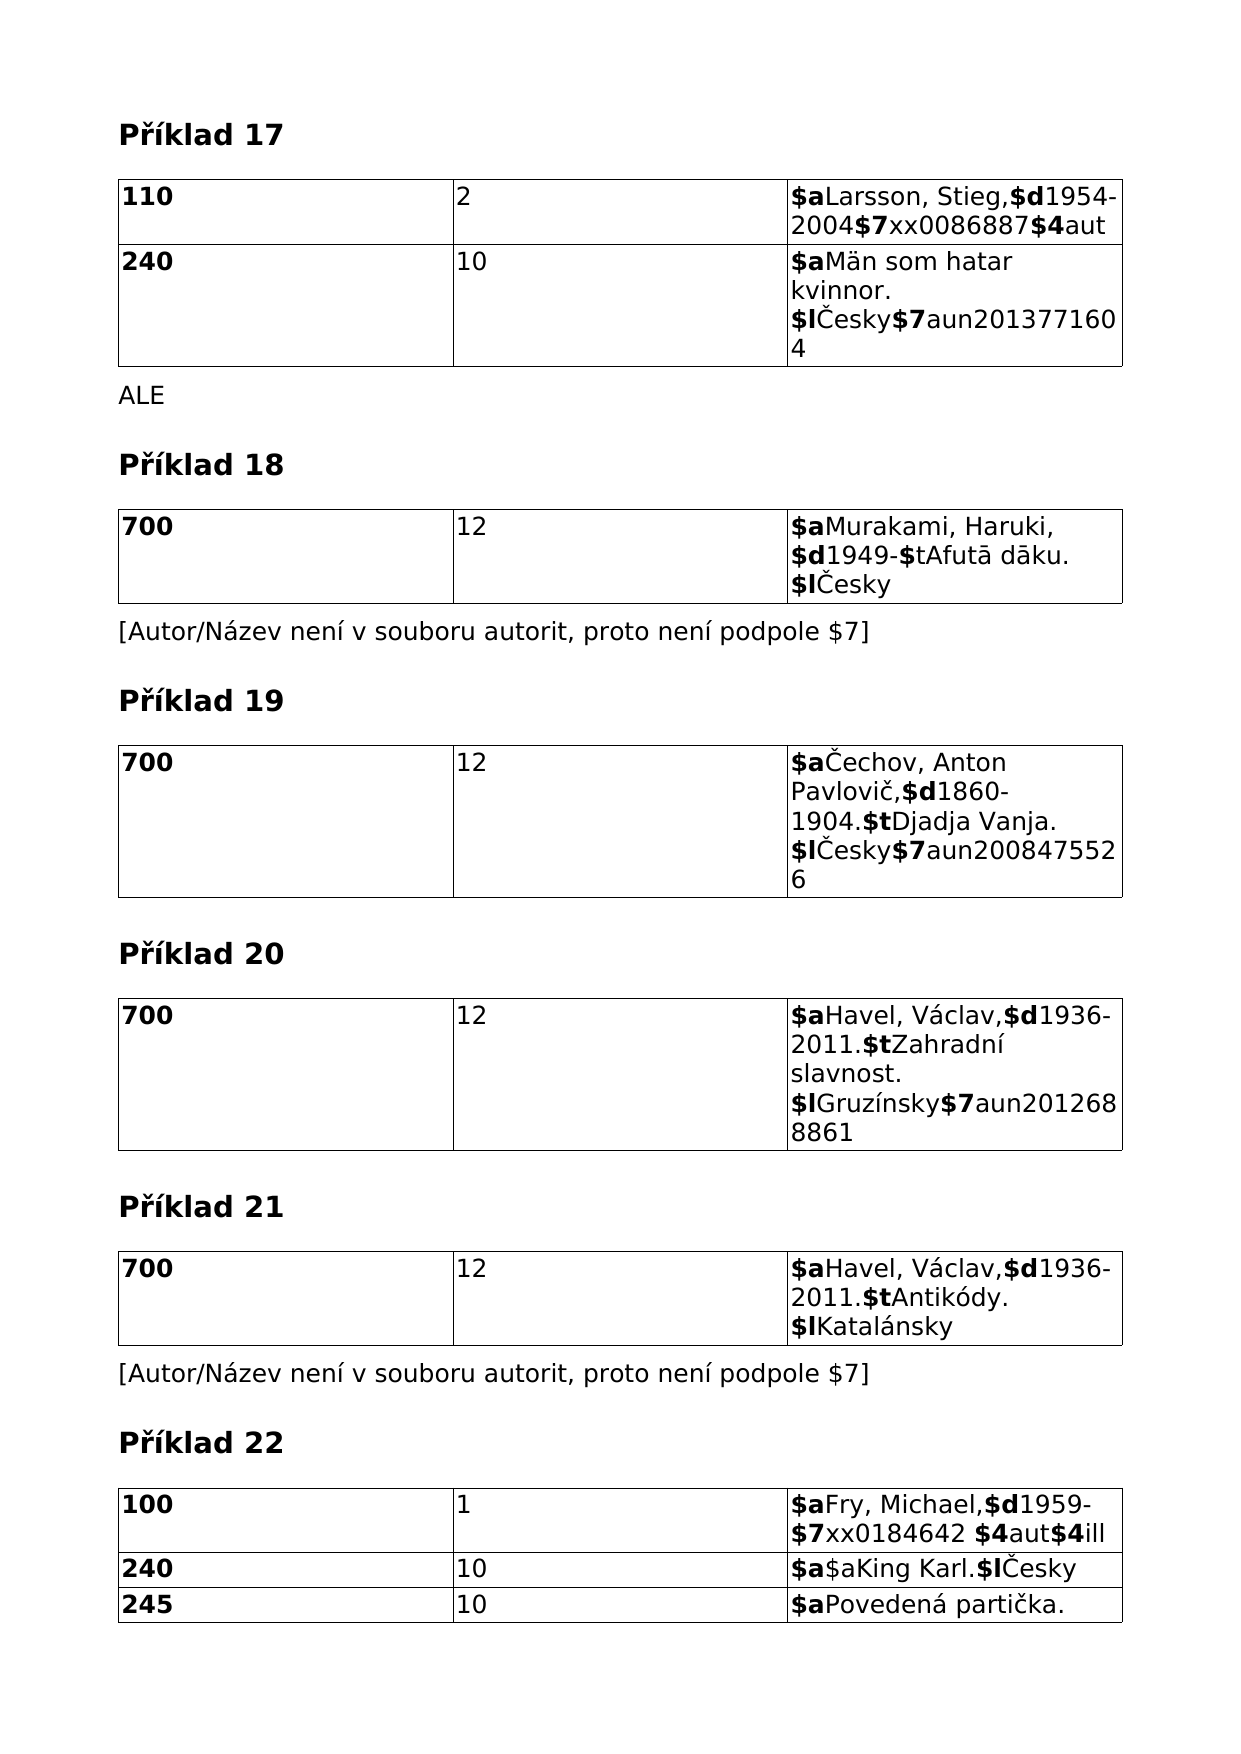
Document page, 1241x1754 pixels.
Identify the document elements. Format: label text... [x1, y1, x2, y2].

table_header 12 [454, 746, 787, 897]
table_header 12 [454, 1252, 787, 1344]
table_cell $aMän som hatar kvinnor.$lČesky$7aun2013771604 [788, 245, 1122, 366]
table_cell 245 [119, 1588, 453, 1622]
subtitle Příklad 21 [118, 1190, 1122, 1224]
table_header $aHavel, Václav,$d1936-2011.$tZahradní slavnost.$lGruzínsky$7aun2012688861 [788, 999, 1122, 1150]
table_header 100 [119, 1489, 453, 1552]
table_header 700 [119, 1252, 453, 1344]
table_header 1 [454, 1489, 787, 1552]
subtitle Příklad 17 [118, 118, 1122, 152]
table_cell 10 [454, 1588, 787, 1622]
table_header $aHavel, Václav,$d1936-2011.$tAntikódy.$lKatalánsky [788, 1252, 1122, 1344]
table_header 700 [119, 510, 453, 602]
table_header 2 [454, 180, 787, 244]
table_cell 10 [454, 245, 787, 366]
table_cell 10 [454, 1553, 787, 1587]
table_cell 240 [119, 1553, 453, 1587]
table_header $aFry, Michael,$d1959-$7xx0184642 $4aut$4ill [788, 1489, 1122, 1552]
text [Autor/Název není v souboru autorit, proto není podpole $7] [118, 617, 1122, 647]
table_cell $aPovedená partička. [788, 1588, 1122, 1622]
subtitle Příklad 19 [118, 684, 1122, 718]
table_header $aČechov, Anton Pavlovič,$d1860-1904.$tDjadja Vanja.$lČesky$7aun2008475526 [788, 746, 1122, 897]
text [Autor/Název není v souboru autorit, proto není podpole $7] [118, 1359, 1122, 1389]
table_header 12 [454, 999, 787, 1150]
table_cell $a$aKing Karl.$lČesky [788, 1553, 1122, 1587]
table_header 700 [119, 746, 453, 897]
table_cell 240 [119, 245, 453, 366]
subtitle Příklad 18 [118, 448, 1122, 482]
subtitle Příklad 22 [118, 1426, 1122, 1460]
table_header $aMurakami, Haruki,$d1949-$tAfutā dāku.$lČesky [788, 510, 1122, 602]
table_header 700 [119, 999, 453, 1150]
table_header 12 [454, 510, 787, 602]
text ALE [118, 381, 1122, 410]
table_header 110 [119, 180, 453, 244]
table_header $aLarsson, Stieg,$d1954-2004$7xx0086887$4aut [788, 180, 1122, 244]
subtitle Příklad 20 [118, 937, 1122, 971]
